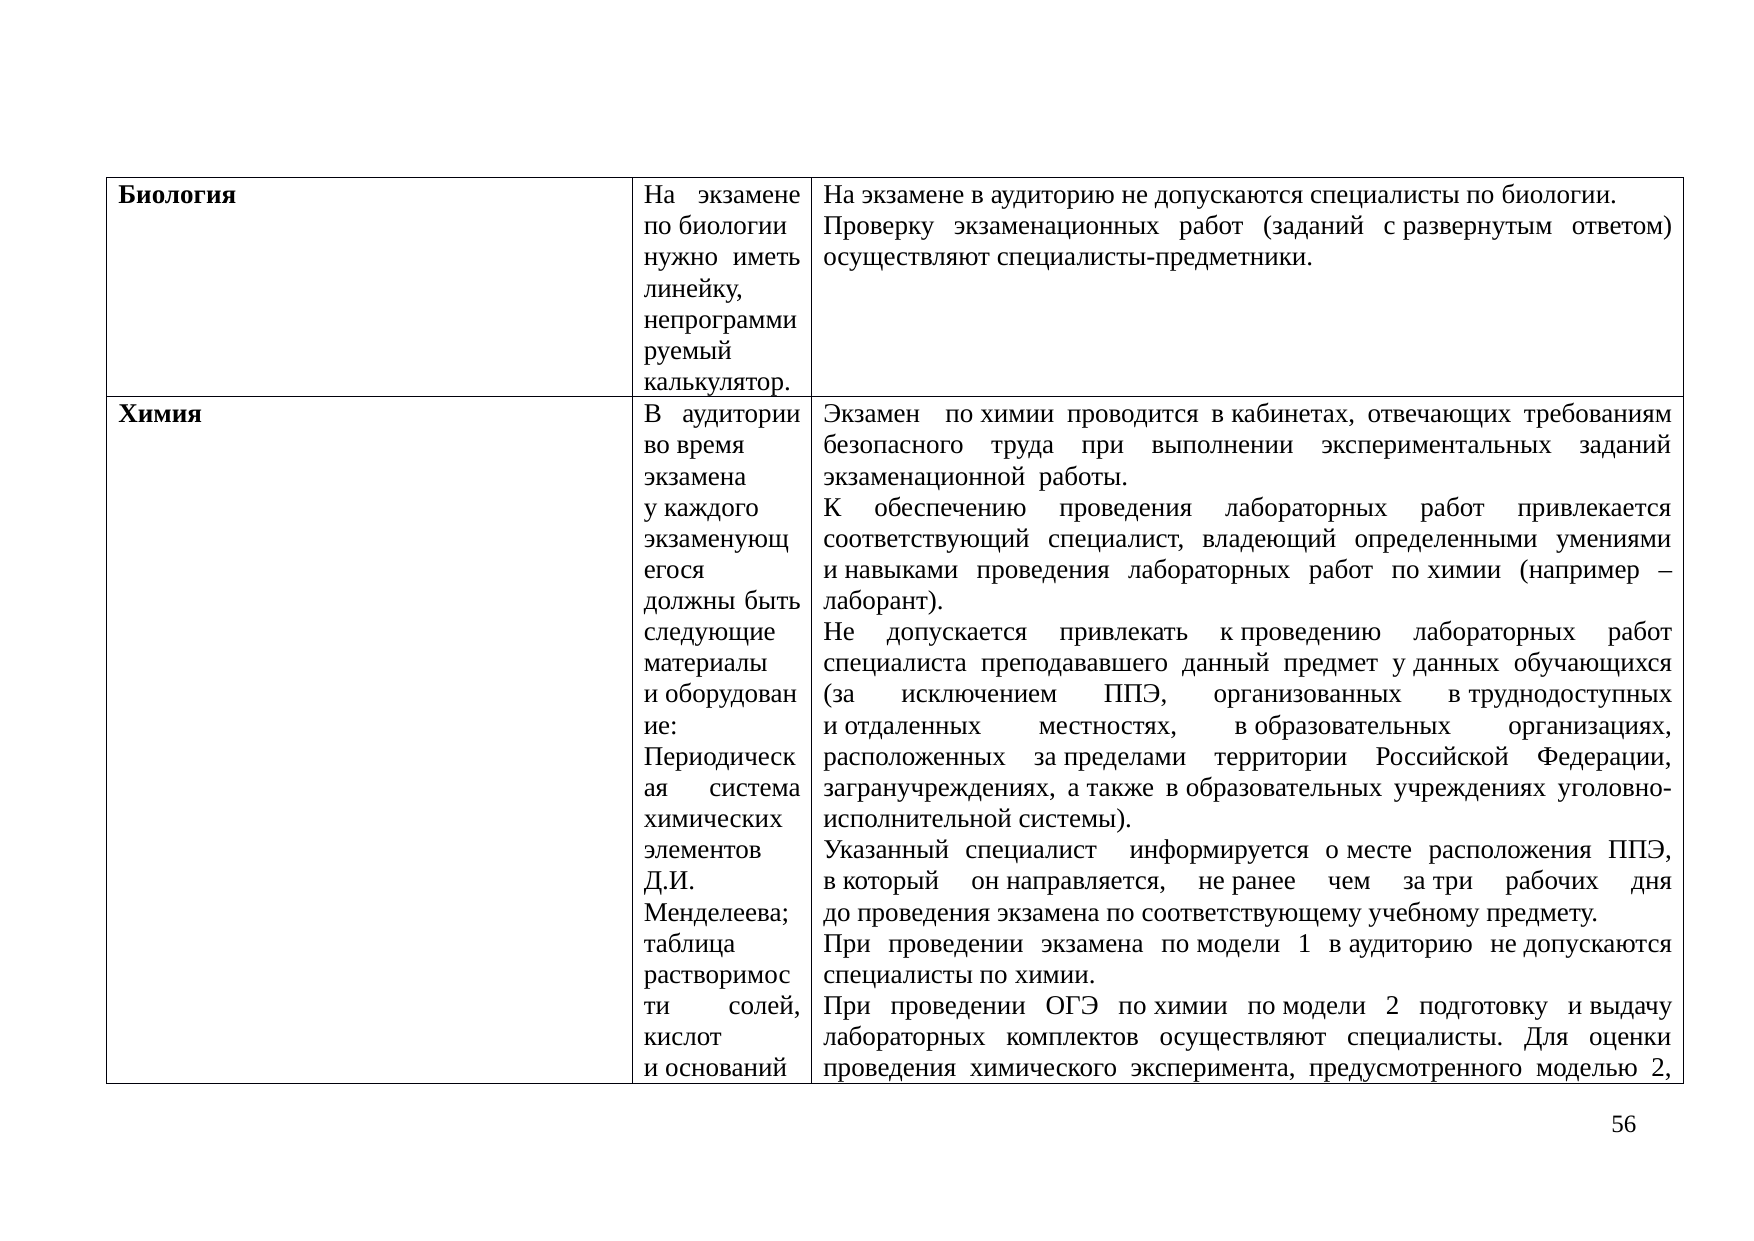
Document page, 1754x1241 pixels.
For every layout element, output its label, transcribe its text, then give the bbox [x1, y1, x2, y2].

table_cell На экзамене в аудиторию не допускаются специалисты по биологии. Проверку экзаменационных работ (заданий с развернутым ответом) осуществляют специалисты-предметники. [812, 178, 1683, 396]
table_cell Биология [107, 178, 632, 396]
table_cell Химия [107, 397, 632, 1082]
table_cell В аудитории во время экзамена у каждого экзаменующегося должны быть следующие материалы и оборудование: Периодическая система химических элементов Д.И. Менделеева; таблица растворимости солей, кислот и оснований [633, 397, 811, 1082]
table_cell На экзамене по биологии нужно иметь линейку, непрограммируемый калькулятор. [633, 178, 811, 396]
table_cell Экзамен по химии проводится в кабинетах, отвечающих требованиям безопасного труда при выполнении экспериментальных заданий экзаменационной работы. К обеспечению проведения лабораторных работ привлекается соответствующий специалист, владеющий определенными умениями и навыками проведения лабораторных работ по химии (например – лаборант). Не допускается привлекать к проведению лабораторных работ специалиста преподававшего данный предмет у данных обучающихся (за исключением ППЭ, организованных в труднодоступных и отдаленных местностях, в образовательных организациях, расположенных за пределами территории Российской Федерации, загранучреждениях, а также в образовательных учреждениях уголовно-исполнительной системы). Указанный специалист информируется о месте расположения ППЭ, в который он направляется, не ранее чем за три рабочих дня до проведения экзамена по соответствующему учебному предмету. При проведении экзамена по модели 1 в аудиторию не допускаются специалисты по химии. При проведении ОГЭ по химии по модели 2 подготовку и выдачу лабораторных комплектов осуществляют специалисты. Для оценки проведения химического эксперимента, предусмотренного моделью 2, [812, 397, 1683, 1082]
